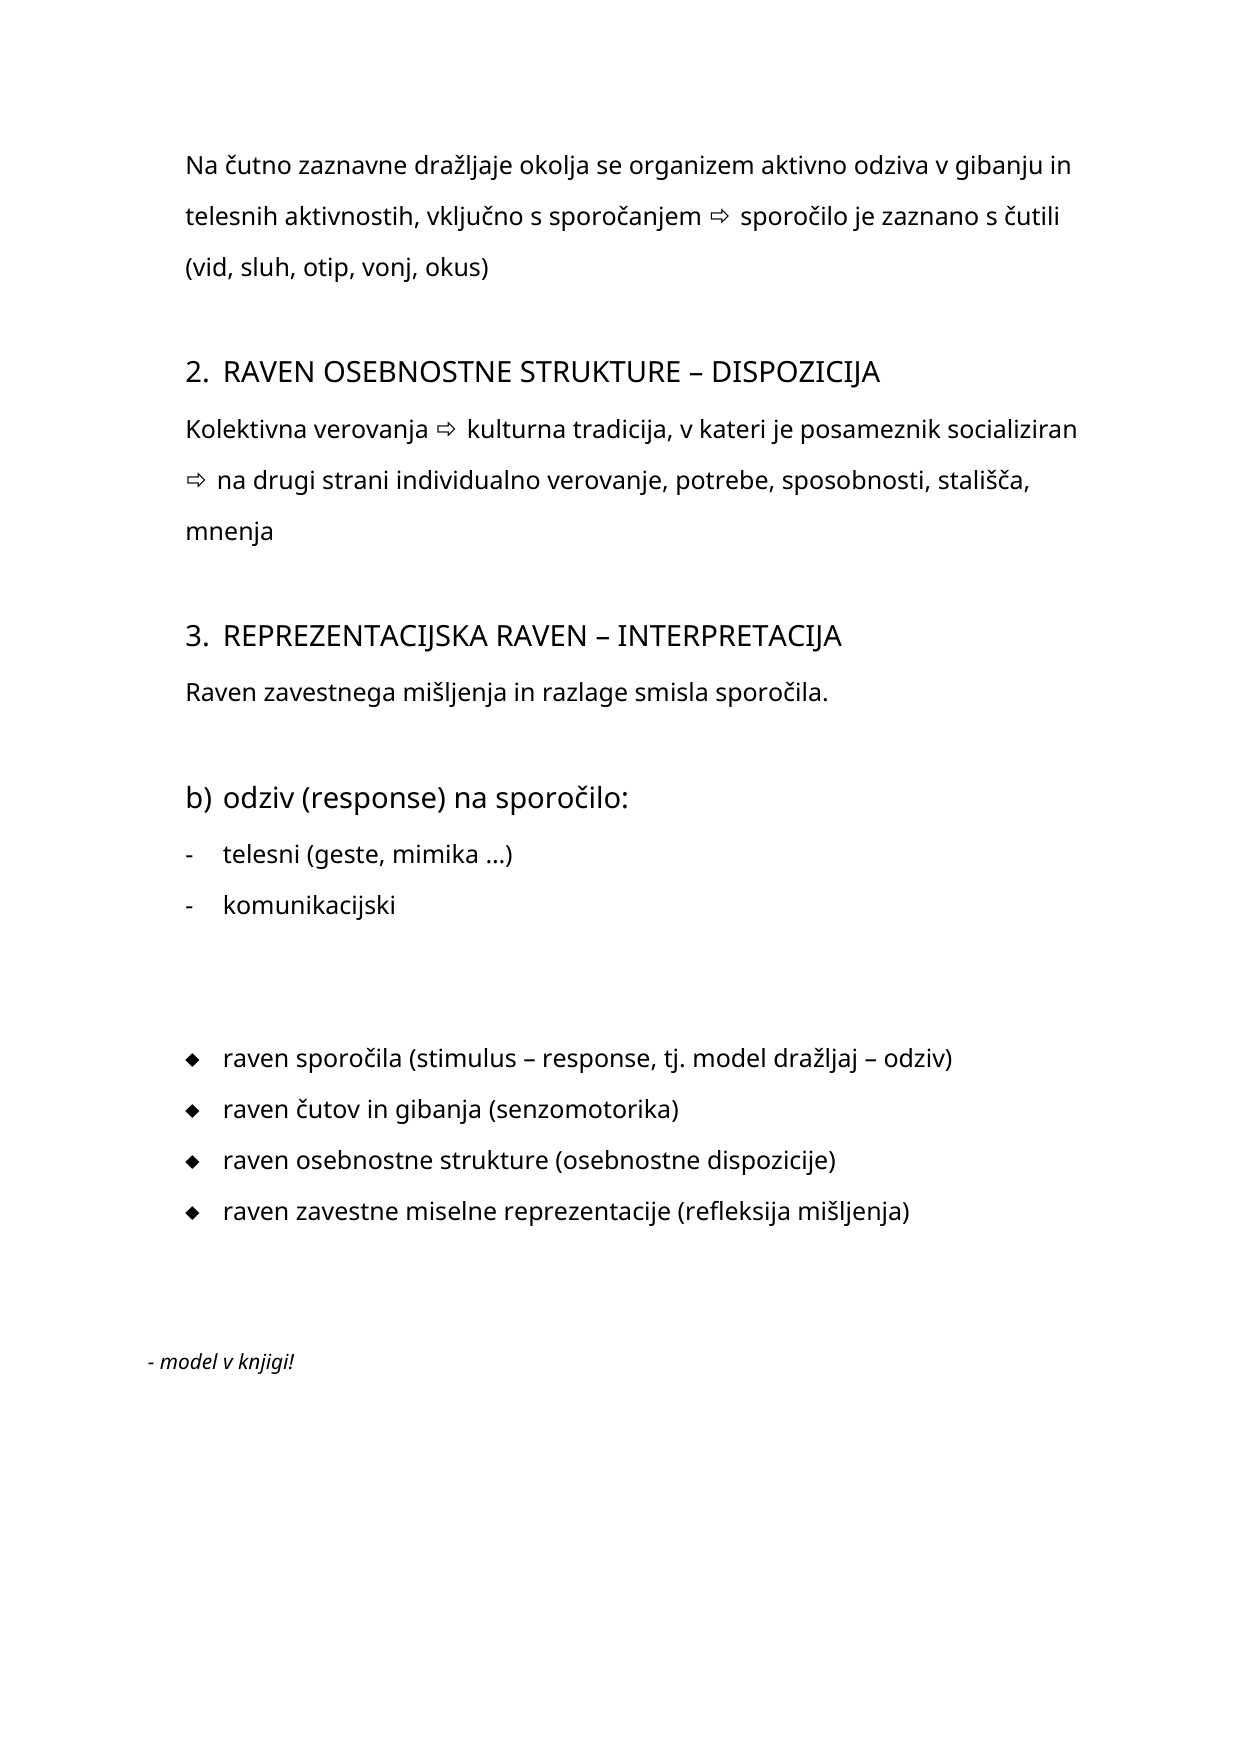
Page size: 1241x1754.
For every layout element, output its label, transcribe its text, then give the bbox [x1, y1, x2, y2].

list RAVEN OSEBNOSTNE STRUKTURE – DISPOZICIJA [185, 352, 1093, 391]
list REPREZENTACIJSKA RAVEN – INTERPRETACIJA [185, 615, 1093, 655]
list raven zavestne miselne reprezentacije (refleksija mišljenja) [185, 1194, 1093, 1228]
text Na čutno zaznavne dražljaje okolja se organizem aktivno odziva v gibanju in telesnih aktivnostih, vključno s sporočanjem  sporočilo je zaznano s čutili (vid, sluh, otip, vonj, okus) [185, 148, 1093, 284]
list telesni (geste, mimika …) [185, 836, 1093, 871]
list raven osebnostne strukture (osebnostne dispozicije) [185, 1143, 1093, 1177]
list odziv (response) na sporočilo: [185, 777, 1093, 817]
list raven sporočila (stimulus – response, tj. model dražljaj – odziv) [185, 1041, 1093, 1075]
text Raven zavestnega mišljenja in razlage smisla sporočila. [185, 675, 1093, 709]
list komunikacijski [185, 887, 1093, 922]
text Kolektivna verovanja  kulturna tradicija, v kateri je posameznik socializiran  na drugi strani individualno verovanje, potrebe, sposobnosti, stališča, mnenja [185, 411, 1093, 547]
list raven čutov in gibanja (senzomotorika) [185, 1092, 1093, 1126]
text - model v knjigi! [148, 1347, 1093, 1375]
